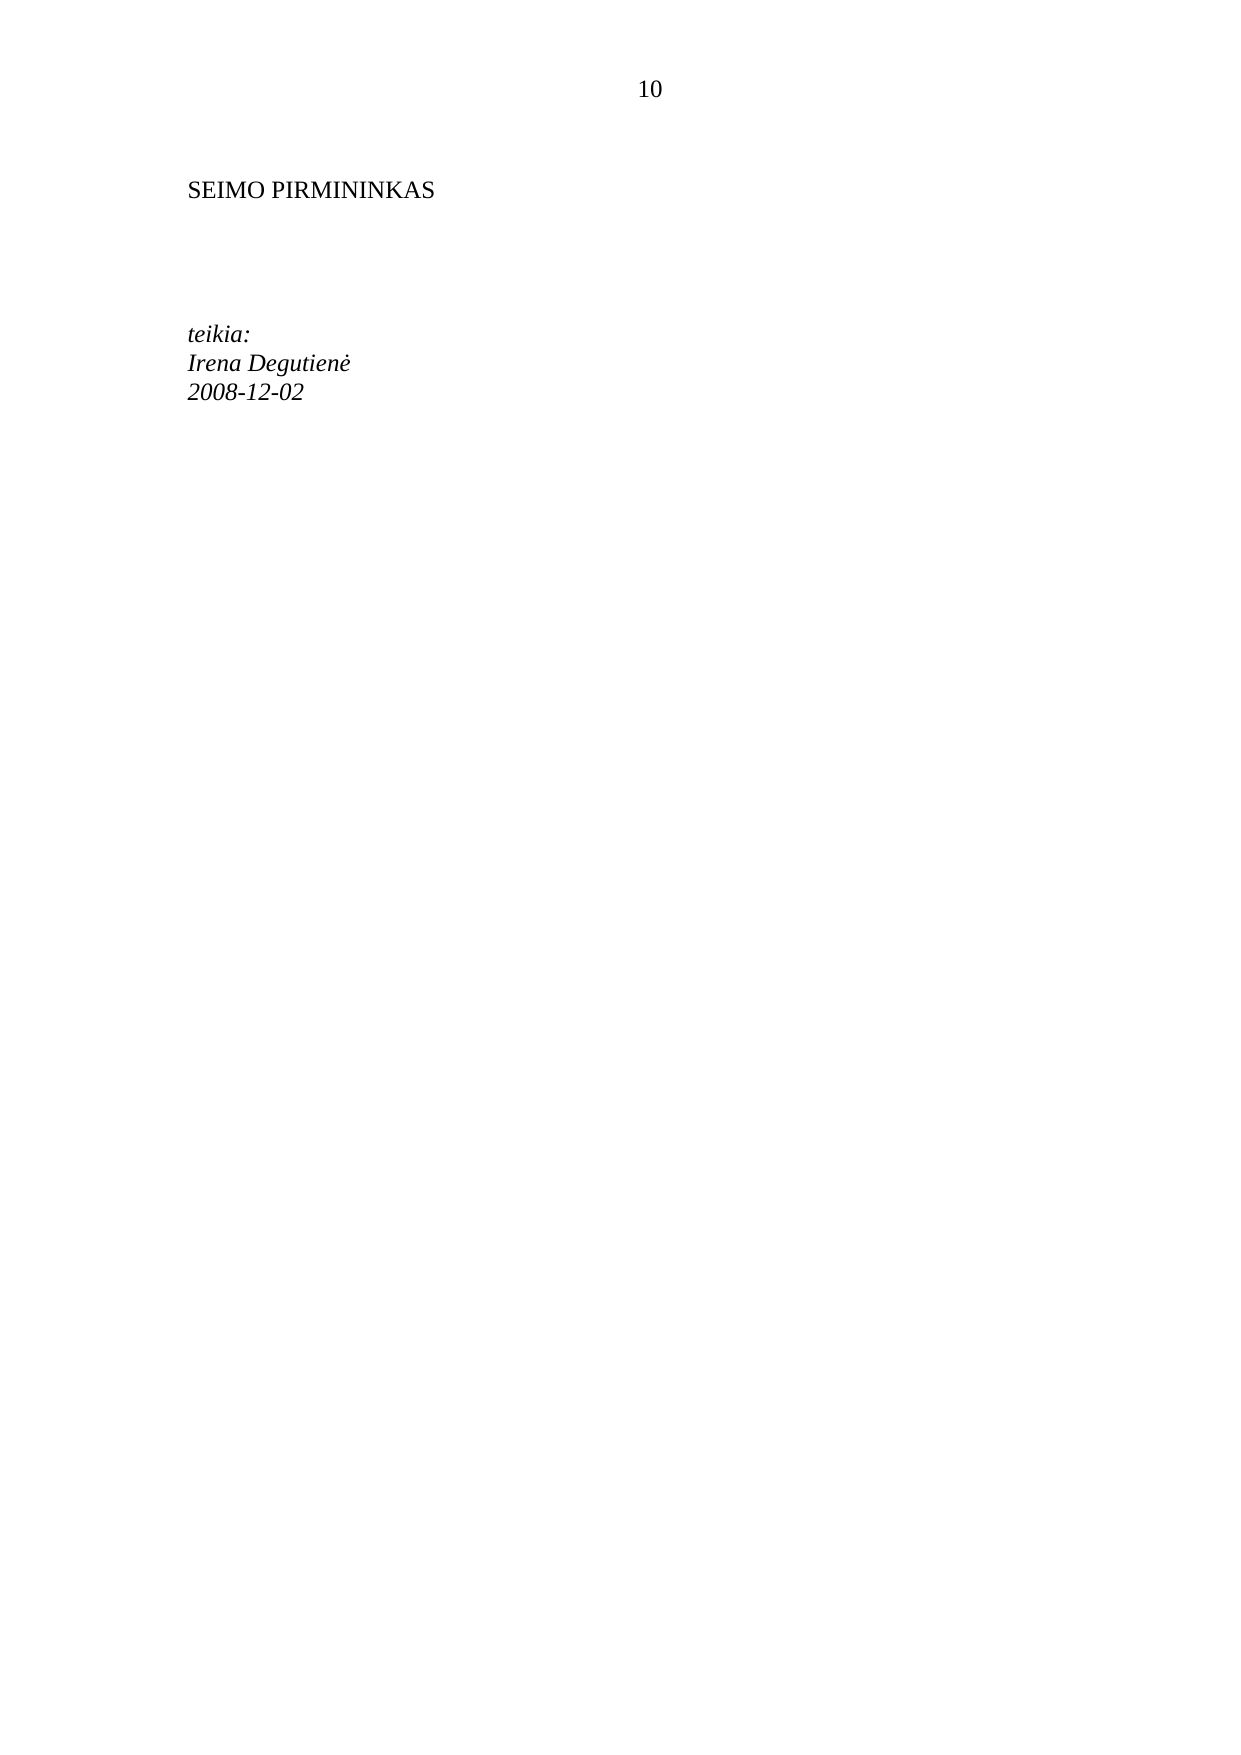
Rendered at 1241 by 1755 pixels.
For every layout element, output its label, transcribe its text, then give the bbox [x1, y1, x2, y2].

text Seimo Pirmininkas [187, 176, 1120, 204]
text 2008-12-02 [187, 377, 1120, 406]
text teikia: [187, 319, 1120, 348]
text Irena Degutienė [187, 348, 1120, 377]
